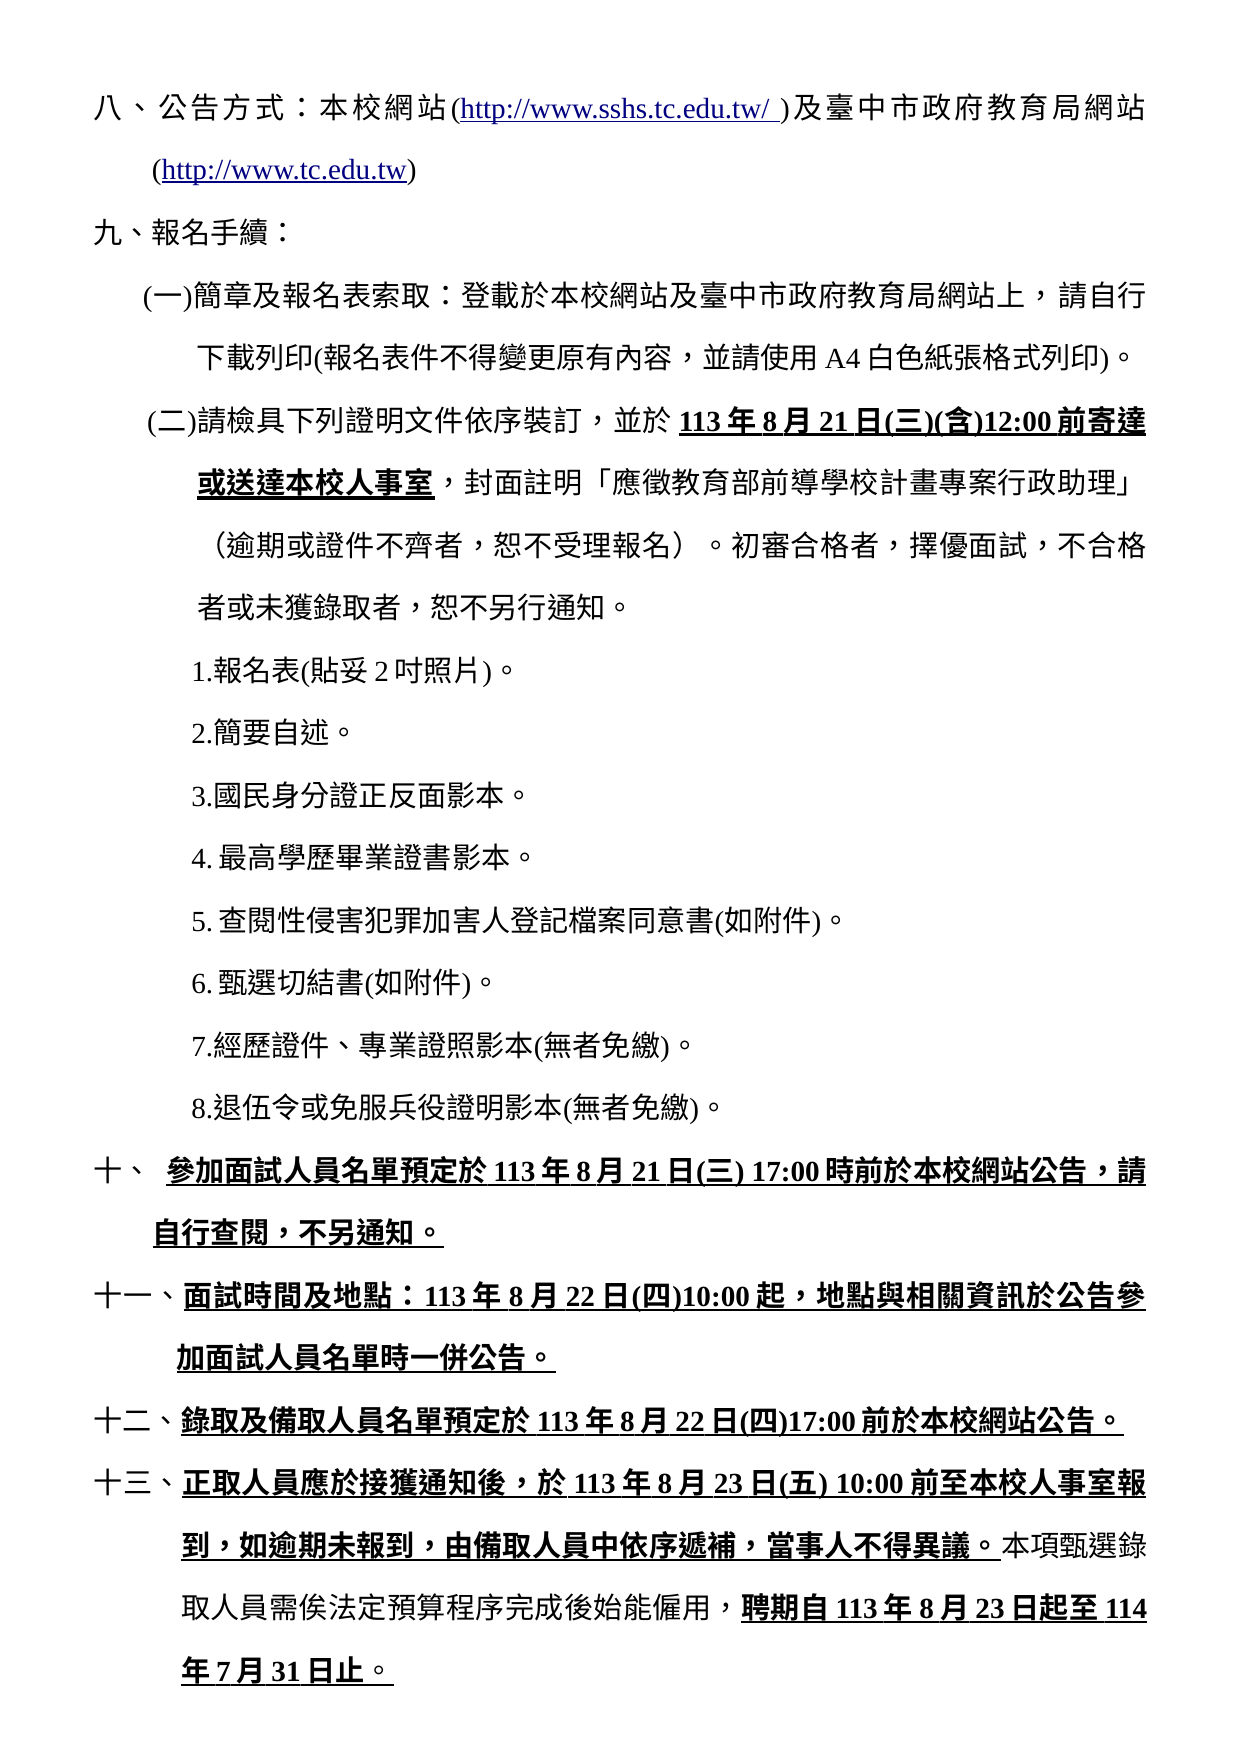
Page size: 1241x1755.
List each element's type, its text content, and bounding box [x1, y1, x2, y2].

text 十三、正取人員應於接獲通知後，於113年8月23日(五) 10:00前至本校人事室報到，如逾期未報到，由備取人員中依序遞補，當事人不得異議。本項甄選錄取人員需俟法定預算程序完成後始能僱用，聘期自113年8月23日起至114年7月31日止。 [93, 1439, 1147, 1689]
text 十一、面試時間及地點：113年8月22日(四)10:00起，地點與相關資訊於公告參加面試人員名單時一併公告。 [93, 1252, 1147, 1377]
text 2.簡要自述。 [191, 689, 1147, 752]
text 九、報名手續： [93, 189, 1147, 252]
text 八、公告方式：本校網站(http://www.sshs.tc.edu.tw/ )及臺中市政府教育局網站(http://www.tc.edu.tw) [93, 64, 1147, 189]
text 6. 甄選切結書(如附件)。 [191, 939, 1147, 1002]
text 5. 查閱性侵害犯罪加害人登記檔案同意書(如附件)。 [191, 877, 1147, 939]
text 十二、錄取及備取人員名單預定於113年8月22日(四)17:00前於本校網站公告。 [93, 1377, 1147, 1439]
text (二)請檢具下列證明文件依序裝訂，並於113年8月21日(三)(含)12:00前寄達或送達本校人事室，封面註明「應徵教育部前導學校計畫專案行政助理」（逾期或證件不齊者，恕不受理報名）。初審合格者，擇優面試，不合格者或未獲錄取者，恕不另行通知。 [147, 377, 1147, 627]
text 1.報名表(貼妥2吋照片)。 [191, 627, 1147, 689]
text 7.經歷證件、專業證照影本(無者免繳)。 [191, 1002, 1147, 1064]
text 8.退伍令或免服兵役證明影本(無者免繳)。 [191, 1064, 1147, 1127]
text (一)簡章及報名表索取：登載於本校網站及臺中市政府教育局網站上，請自行下載列印(報名表件不得變更原有內容，並請使用A4白色紙張格式列印)。 [143, 252, 1147, 377]
text 4. 最高學歷畢業證書影本。 [191, 814, 1147, 877]
text 3.國民身分證正反面影本。 [191, 752, 1147, 814]
text 十、 參加面試人員名單預定於113年8月21日(三) 17:00時前於本校網站公告，請自行查閱，不另通知。 [93, 1127, 1147, 1252]
